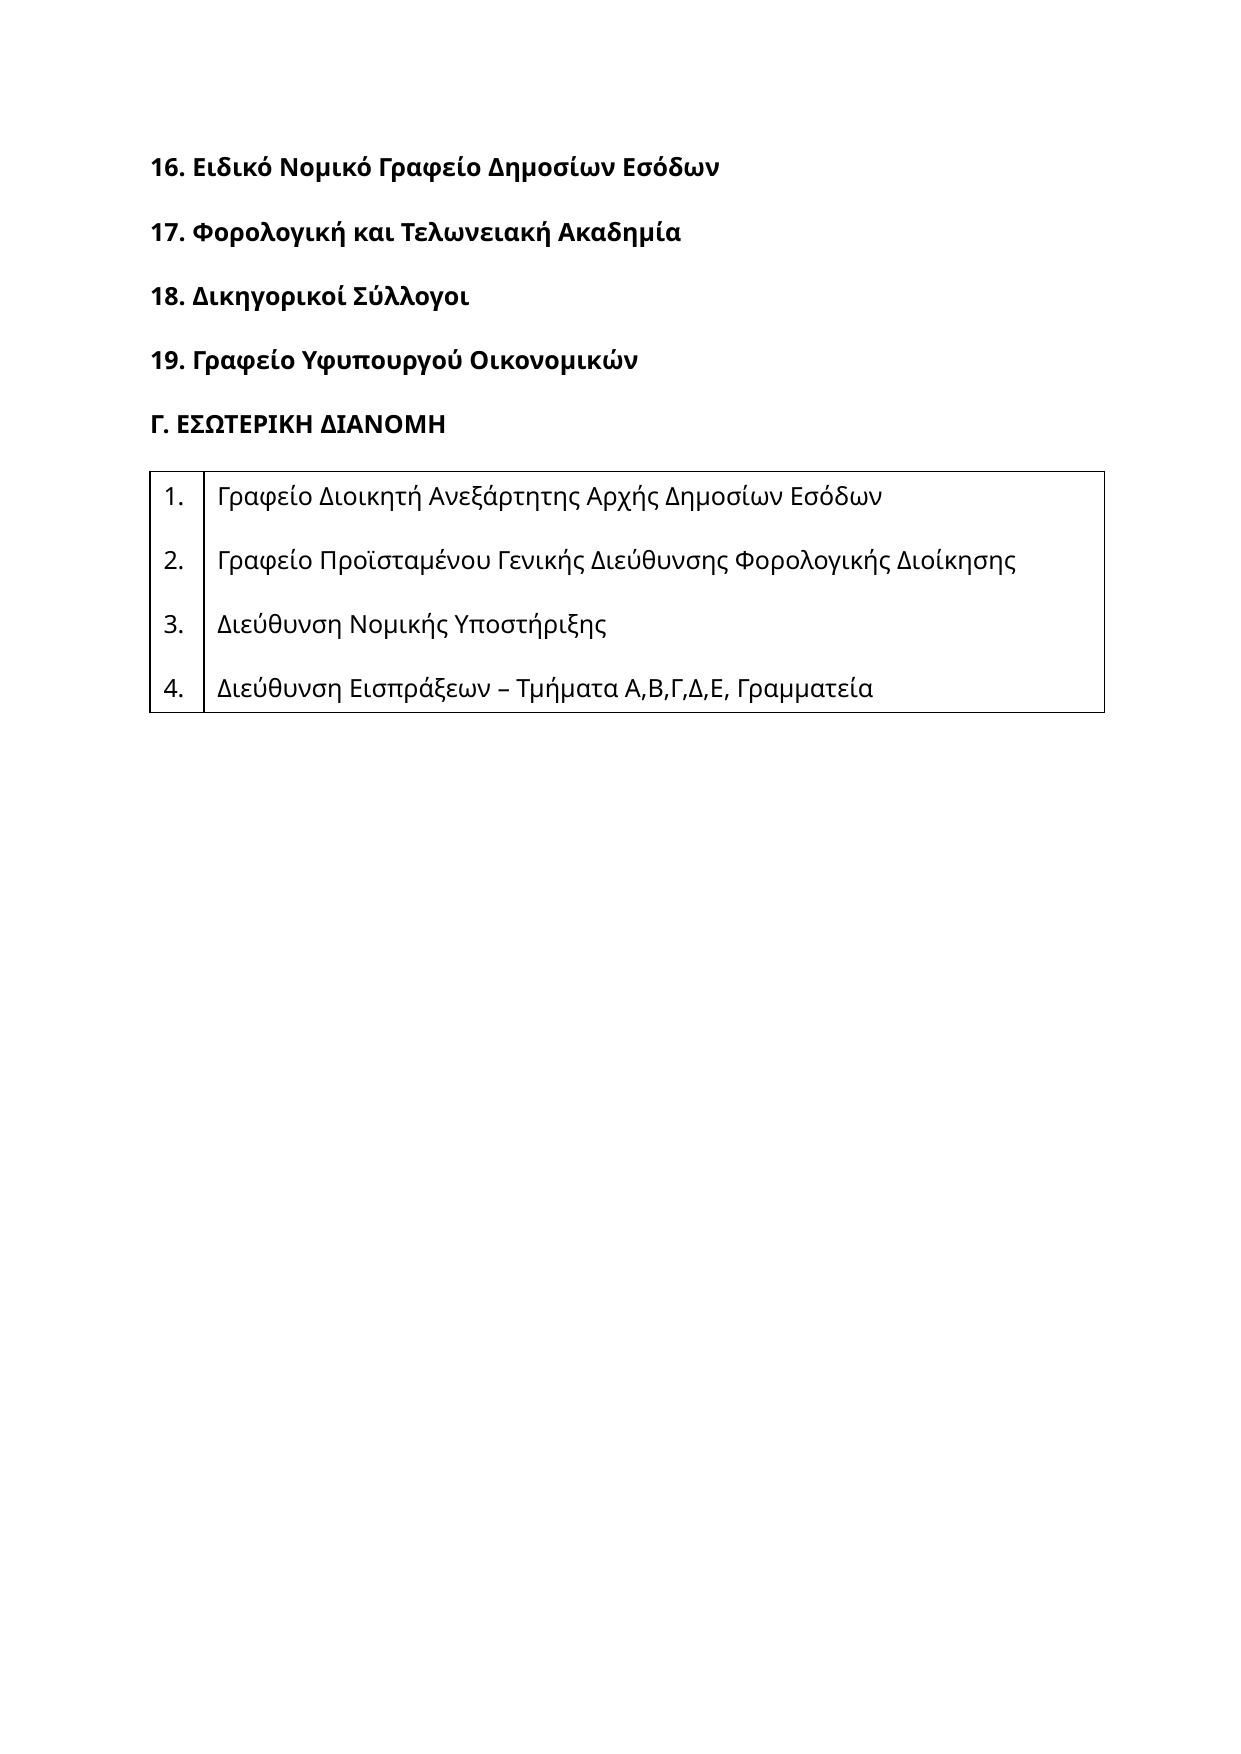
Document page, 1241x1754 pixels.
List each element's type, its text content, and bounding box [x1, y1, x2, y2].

text Γ. ΕΣΩΤΕΡΙΚΗ ΔΙΑΝΟΜΗ [150, 407, 1090, 441]
text 17. Φορολογική και Τελωνειακή Ακαδημία [150, 214, 1090, 248]
text 19. Γραφείο Υφυπουργού Οικονομικών [150, 342, 1090, 377]
text 18. Δικηγορικοί Σύλλογοι [150, 278, 1090, 312]
table_header Γραφείο Διοικητή Ανεξάρτητης Αρχής Δημοσίων Εσόδων Γραφείο Προϊσταμένου Γενικής Διεύθυνσης Φορολογικής Διοίκησης Διεύθυνση Νομικής Υποστήριξης Διεύθυνση Εισπράξεων – Τμήματα Α,Β,Γ,Δ,Ε, Γραμματεία [205, 472, 1104, 711]
text 16. Ειδικό Νομικό Γραφείο Δημοσίων Εσόδων [150, 150, 1090, 184]
table_header 1. 2. 3. 4. [151, 472, 203, 711]
